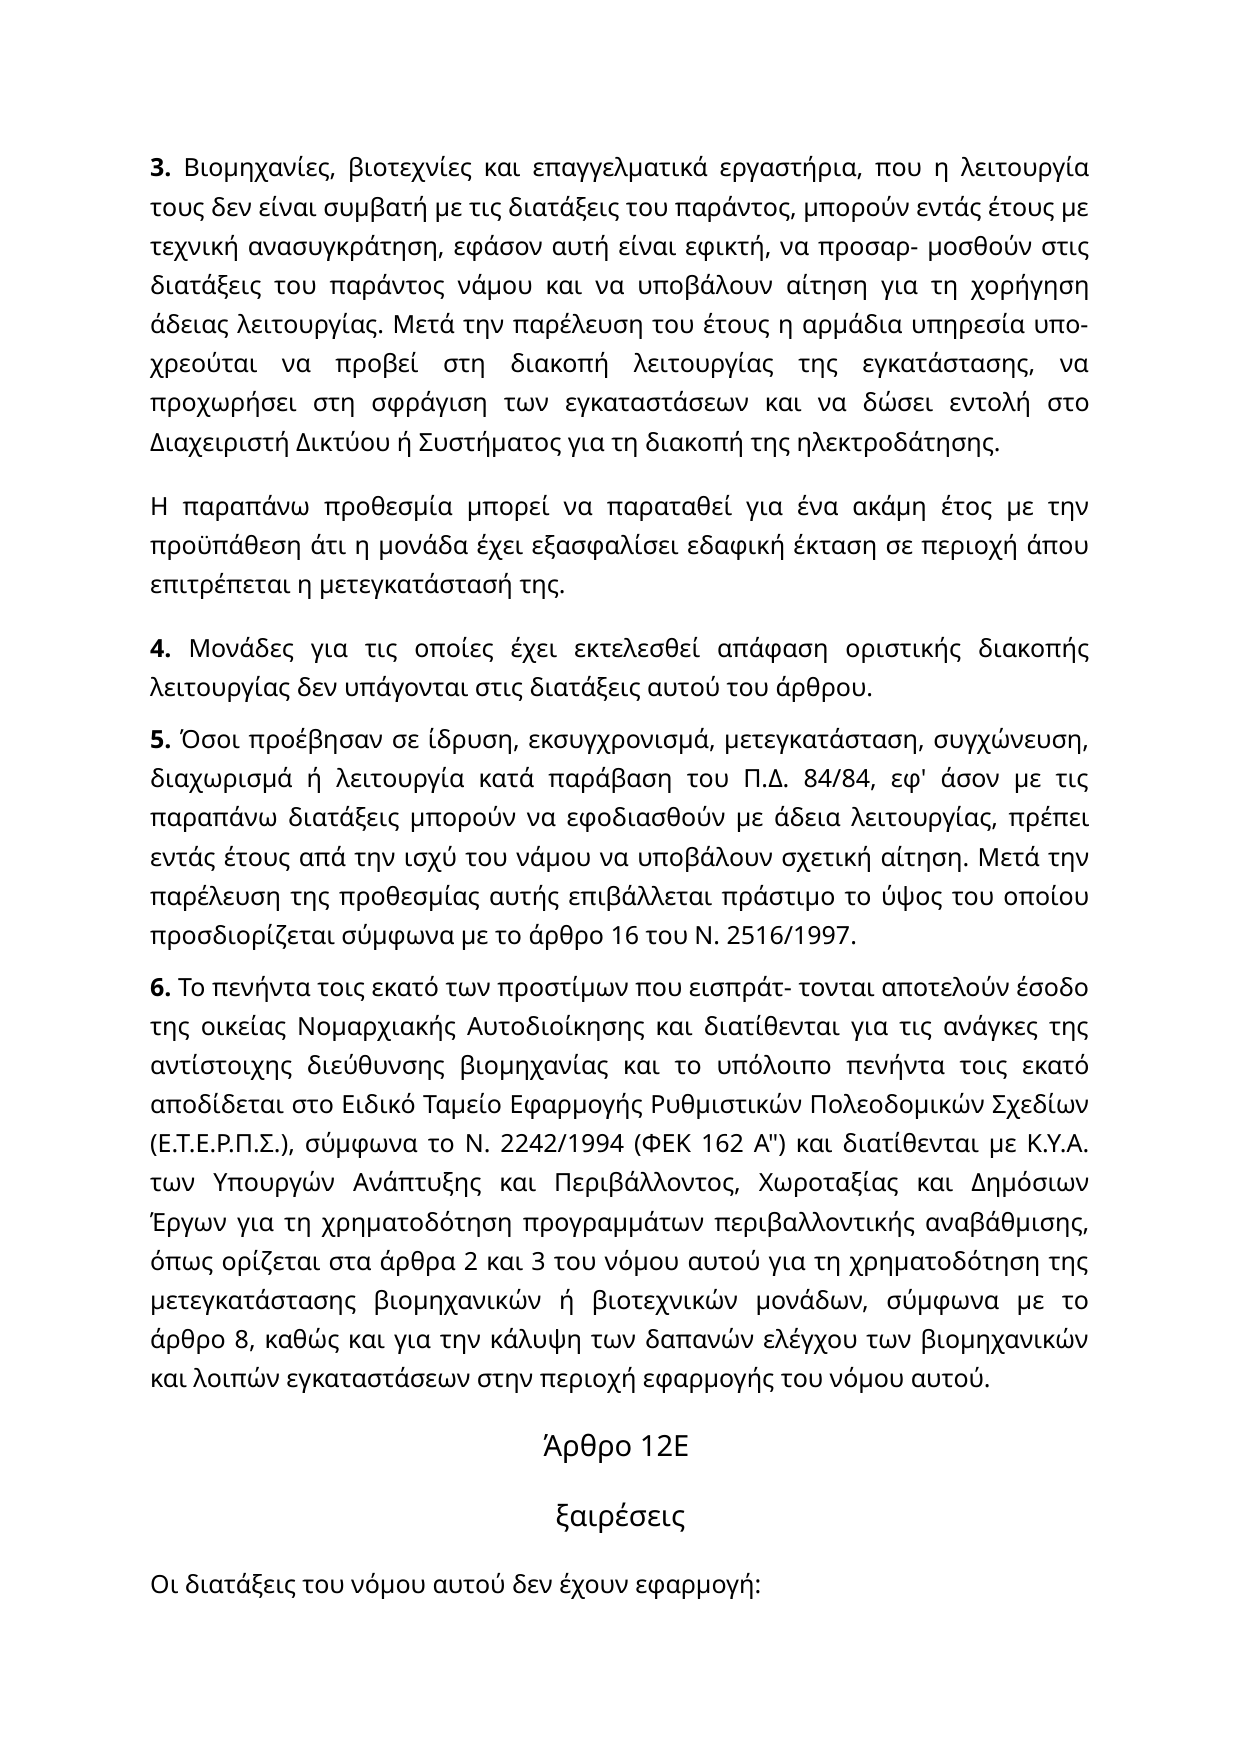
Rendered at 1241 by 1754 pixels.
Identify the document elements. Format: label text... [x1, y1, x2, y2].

subtitle ξαιρέσεις [150, 1496, 1090, 1535]
text 4. Μονάδες για τις οποίες έχει εκτελεσθεί απάφαση οριστικής διακοπής λειτουργίας δεν υπάγονται στις διατάξεις αυτού του άρθρου. [150, 631, 1090, 704]
text 3. Βιομηχανίες, βιοτεχνίες και επαγγελματικά εργαστήρια, που η λειτουργία τους δεν είναι συμβατή με τις διατάξεις του παράντος, μπορούν εντάς έτους με τεχνική ανασυγκράτηση, εφάσον αυτή είναι εφικτή, να προσαρ- μοσθούν στις διατάξεις του παράντος νάμου και να υποβάλουν αίτηση για τη χορήγηση άδειας λειτουργίας. Μετά την παρέλευση του έτους η αρμάδια υπηρεσία υπο- χρεούται να προβεί στη διακοπή λειτουργίας της εγκατάστασης, να προχωρήσει στη σφράγιση των εγκαταστάσεων και να δώσει εντολή στο Διαχειριστή Δικτύου ή Συστήματος για τη διακοπή της ηλεκτροδάτησης. [150, 150, 1090, 458]
text 6. Το πενήντα τοις εκατό των προστίμων που εισπράτ- τονται αποτελούν έσοδο της οικείας Νομαρχιακής Αυτοδιοίκησης και διατίθενται για τις ανάγκες της αντίστοιχης διεύθυνσης βιομηχανίας και το υπόλοιπο πενήντα τοις εκατό αποδίδεται στο Ειδικό Ταμείο Εφαρμογής Ρυθμιστικών Πολεοδομικών Σχεδίων (Ε.Τ.Ε.Ρ.Π.Σ.), σύμφωνα το Ν. 2242/1994 (ΦΕΚ 162 Α") και διατίθενται με Κ.Υ.Α. των Υπουργών Ανάπτυξης και Περιβάλλοντος, Χωροταξίας και Δημόσιων Έργων για τη χρηματοδότηση προγραμμάτων περιβαλλοντικής αναβάθμισης, όπως ορίζεται στα άρθρα 2 και 3 του νόμου αυτού για τη χρηματοδότηση της μετεγκατάστασης βιομηχανικών ή βιοτεχνικών μονάδων, σύμφωνα με το άρθρο 8, καθώς και για την κάλυψη των δαπανών ελέγχου των βιομηχανικών και λοιπών εγκαταστάσεων στην περιοχή εφαρμογής του νόμου αυτού. [150, 969, 1090, 1395]
text 5. Όσοι προέβησαν σε ίδρυση, εκσυγχρονισμά, μετεγκατάσταση, συγχώνευση, διαχωρισμά ή λειτουργία κατά παράβαση του Π.Δ. 84/84, εφ' άσον με τις παραπάνω διατάξεις μπορούν να εφοδιασθούν με άδεια λειτουργίας, πρέπει εντάς έτους απά την ισχύ του νάμου να υποβάλουν σχετική αίτηση. Μετά την παρέλευση της προθεσμίας αυτής επιβάλλεται πράστιμο το ύψος του οποίου προσδιορίζεται σύμφωνα με το άρθρο 16 του Ν. 2516/1997. [150, 722, 1090, 952]
text Οι διατάξεις του νόμου αυτού δεν έχουν εφαρμογή: [150, 1566, 1090, 1600]
text Η παραπάνω προθεσμία μπορεί να παραταθεί για ένα ακάμη έτος με την προϋπάθεση άτι η μονάδα έχει εξασφαλίσει εδαφική έκταση σε περιοχή άπου επιτρέπεται η μετεγκατάστασή της. [150, 488, 1090, 601]
subtitle Άρθρο 12Ε [150, 1425, 1090, 1465]
